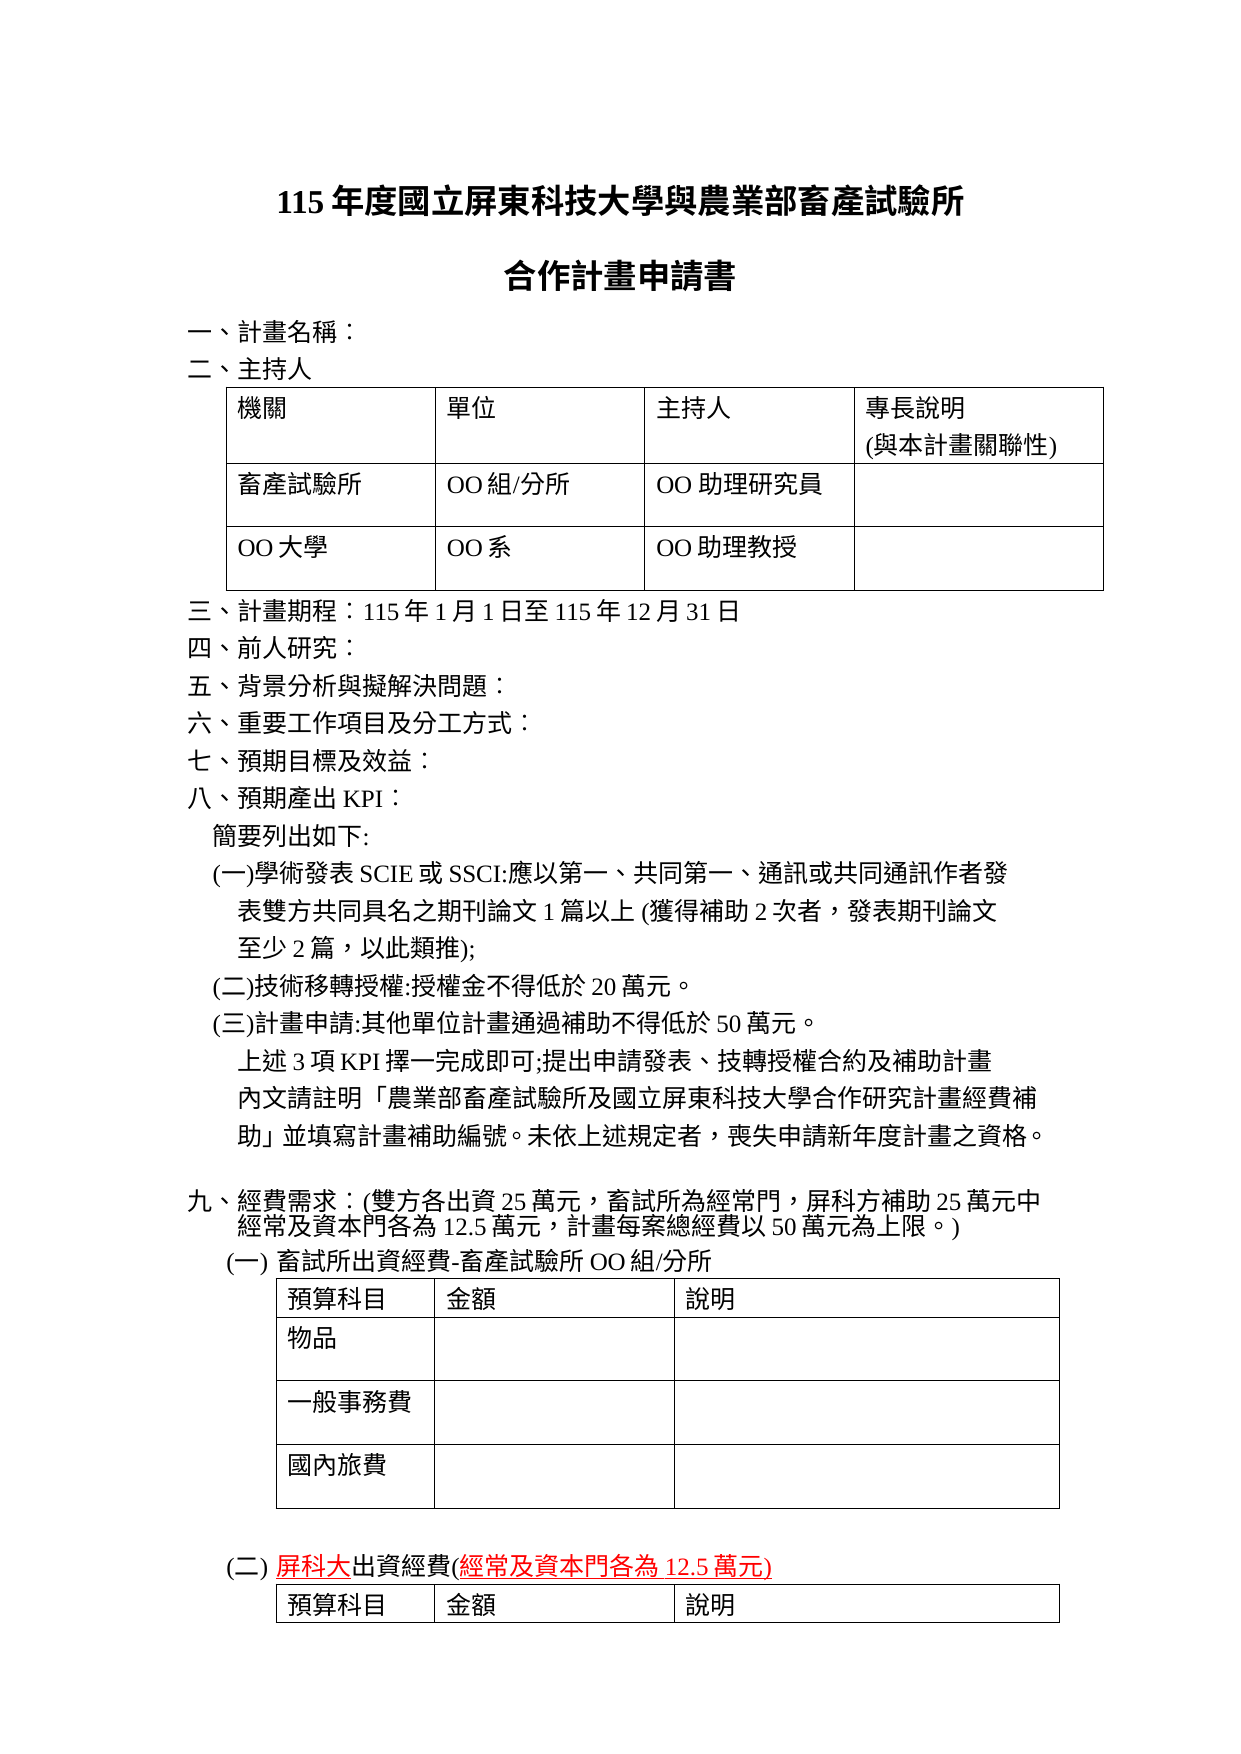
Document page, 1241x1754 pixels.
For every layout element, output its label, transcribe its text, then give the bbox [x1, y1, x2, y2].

table_cell 畜產試驗所 [227, 464, 435, 526]
list 計畫名稱︰ [187, 312, 1053, 349]
text 合作計畫申請書 [187, 237, 1053, 312]
table_header 金額 [435, 1585, 674, 1622]
table_cell OO系 [436, 527, 644, 590]
text (二)技術移轉授權:授權金不得低於20萬元。 [187, 966, 1053, 1003]
table_cell 一般事務費 [277, 1381, 434, 1444]
table_header 說明 [675, 1279, 1059, 1317]
list 屏科大出資經費(經常及資本門各為12.5萬元) [226, 1546, 1053, 1583]
table_cell [675, 1381, 1059, 1444]
list 前人研究︰ [187, 628, 1053, 666]
table_cell [855, 527, 1103, 590]
table_cell [435, 1381, 674, 1444]
table_header 單位 [436, 388, 644, 463]
table_header 預算科目 [277, 1279, 434, 1317]
table_header 說明 [675, 1585, 1059, 1622]
text 簡要列出如下: [187, 816, 1053, 853]
text 表雙方共同具名之期刊論文1篇以上 (獲得補助2次者，發表期刊論文 [187, 891, 1053, 928]
table_cell [435, 1318, 674, 1380]
list 計畫期程︰115年1月1日至115年12月31日 [187, 591, 1053, 628]
table_cell [435, 1445, 674, 1507]
table_cell [675, 1318, 1059, 1380]
list 預期目標及效益︰ [187, 741, 1053, 778]
table_cell [675, 1445, 1059, 1507]
table_header 主持人 [645, 388, 854, 463]
table_cell OO助理教授 [645, 527, 854, 590]
text 115年度國立屏東科技大學與農業部畜產試驗所 [187, 162, 1053, 237]
table_cell [855, 464, 1103, 526]
text 助」並填寫計畫補助編號。未依上述規定者，喪失申請新年度計畫之資格。 [187, 1116, 1053, 1153]
table_cell OO組/分所 [436, 464, 644, 526]
list 重要工作項目及分工方式︰ [187, 703, 1053, 741]
table_header 金額 [435, 1279, 674, 1317]
text 內文請註明「農業部畜產試驗所及國立屏東科技大學合作研究計畫經費補 [187, 1078, 1053, 1116]
table_cell 國內旅費 [277, 1445, 434, 1507]
text (三)計畫申請:其他單位計畫通過補助不得低於50萬元。 [187, 1003, 1053, 1041]
list 經費需求︰(雙方各出資25萬元，畜試所為經常門，屏科方補助25萬元中經常及資本門各為12.5萬元，計畫每案總經費以50萬元為上限。) [187, 1191, 1053, 1241]
list 畜試所出資經費-畜產試驗所OO組/分所 [226, 1241, 1053, 1278]
table_cell 物品 [277, 1318, 434, 1380]
table_header 預算科目 [277, 1585, 434, 1622]
text 至少2篇，以此類推); [187, 928, 1053, 966]
table_cell OO大學 [227, 527, 435, 590]
text 上述3項KPI擇一完成即可;提出申請發表、技轉授權合約及補助計畫 [187, 1041, 1053, 1078]
text (一)學術發表SCIE或SSCI:應以第一、共同第一、通訊或共同通訊作者發 [187, 853, 1053, 891]
list 背景分析與擬解決問題︰ [187, 666, 1053, 703]
list 預期產出KPI︰ [187, 778, 1053, 816]
table_cell OO 助理研究員 [645, 464, 854, 526]
list 主持人 [187, 349, 1053, 387]
table_header 專長說明 (與本計畫關聯性) [855, 388, 1103, 463]
table_header 機關 [227, 388, 435, 463]
